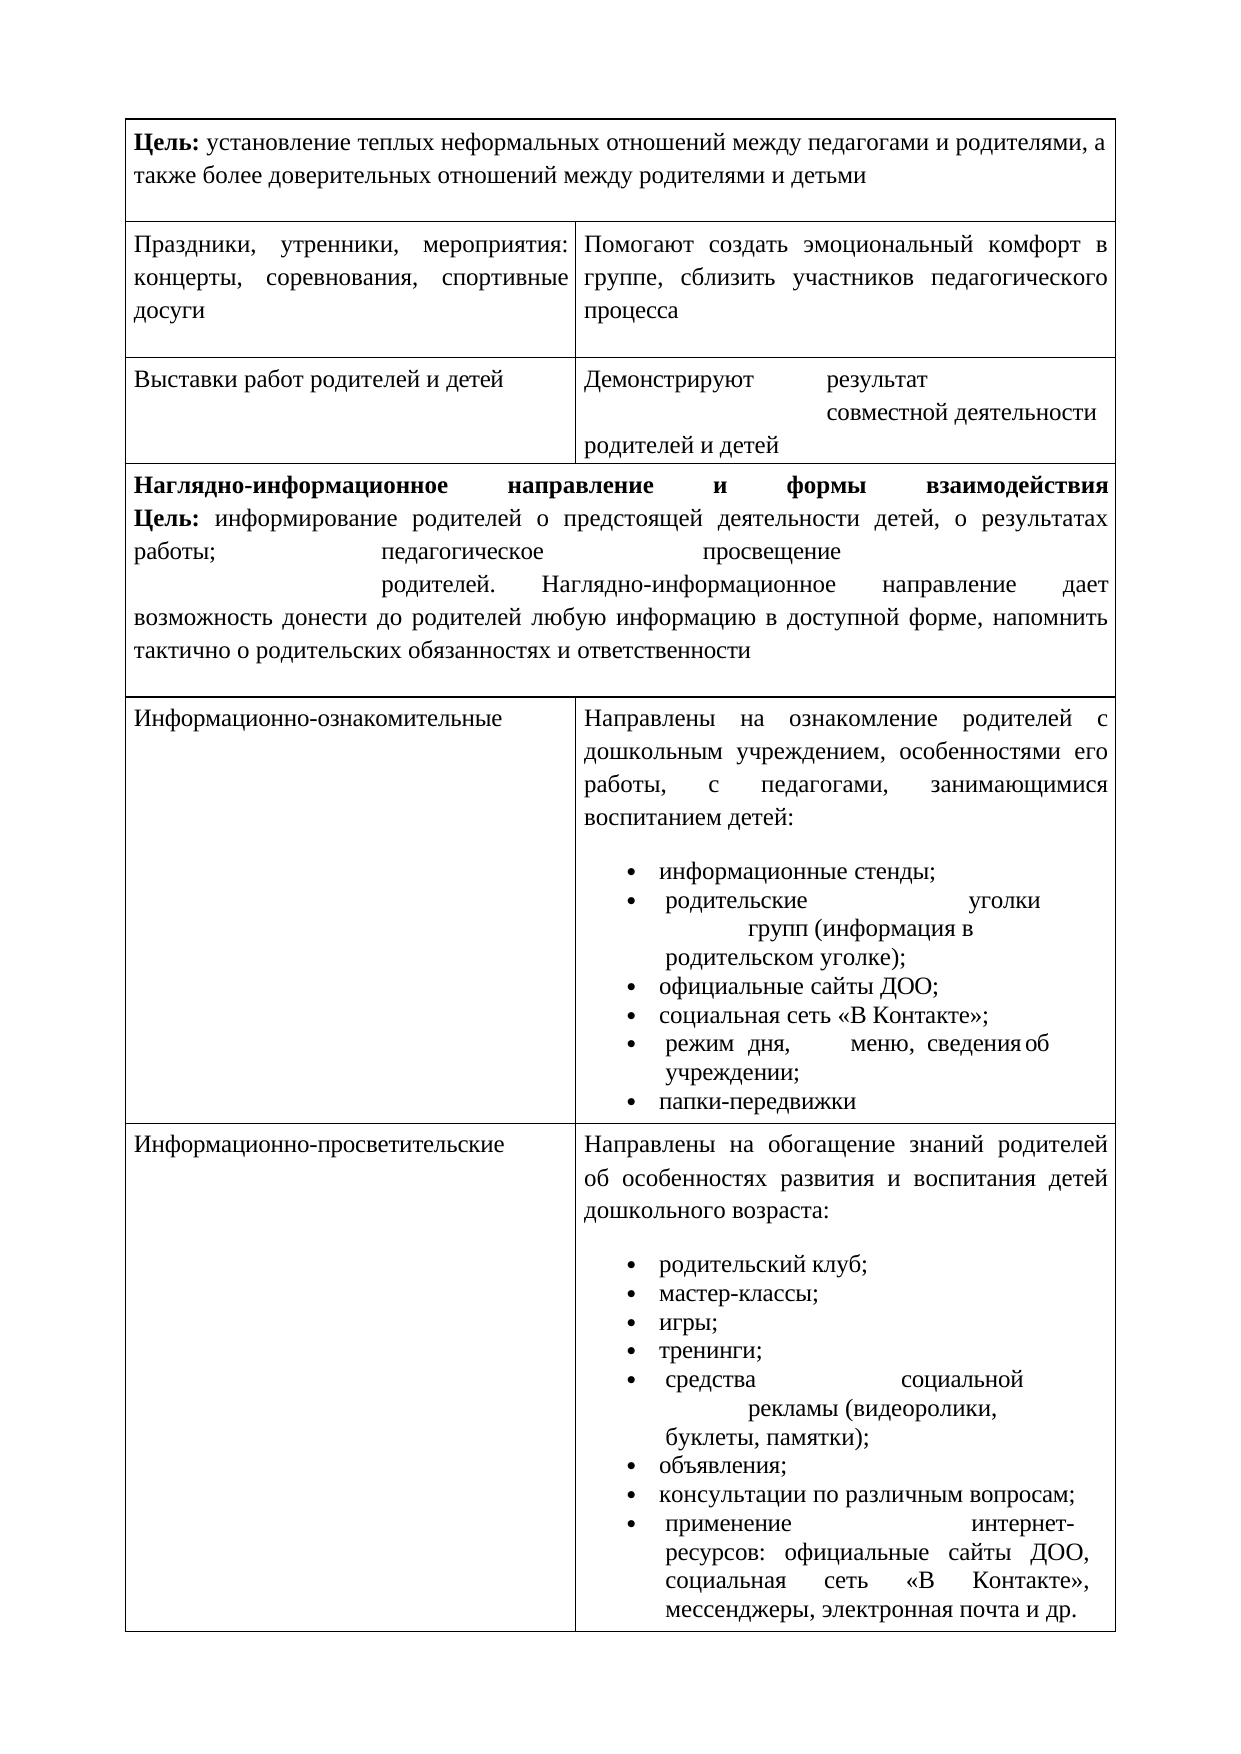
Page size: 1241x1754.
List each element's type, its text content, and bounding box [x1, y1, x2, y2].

table_cell Помогают создать эмоциональный комфорт в группе, сблизить участников педагогического процесса [576, 222, 1115, 356]
table_cell Информационно-просветительские [126, 1124, 575, 1631]
table_cell Направлены на обогащение знаний родителей об особенностях развития и воспитания детей дошкольного возраста: родительский клуб; мастер-классы; игры; тренинги; средства социальной рекламы (видеоролики, буклеты, памятки); объявления; консультации по различным вопросам; применение интернет-ресурсов: официальные сайты ДОО, социальная сеть «В Контакте», мессенджеры, электронная почта и др. [576, 1124, 1115, 1631]
table_cell Демонстрируют результат совместной деятельности родителей и детей [576, 358, 1115, 463]
table_cell Информационно-ознакомительные [126, 698, 575, 1122]
table_cell Цель: установление теплых неформальных отношений между педагогами и родителями, а также более доверительных отношений между родителями и детьми [126, 120, 1115, 221]
table_cell Праздники, утренники, мероприятия: концерты, соревнования, спортивные досуги [126, 222, 575, 356]
table_cell Направлены на ознакомление родителей с дошкольным учреждением, особенностями его работы, с педагогами, занимающимися воспитанием детей: информационные стенды; родительские уголки групп (информация в родительском уголке); официальные сайты ДОО; социальная сеть «В Контакте»; режим дня, меню, сведения об учреждении; папки-передвижки [576, 698, 1115, 1122]
table_cell Выставки работ родителей и детей [126, 358, 575, 463]
table_cell Наглядно-информационное направление и формы взаимодействия Цель: информирование родителей о предстоящей деятельности детей, о результатах работы; педагогическое просвещение родителей. Наглядно-информационное направление дает возможность донести до родителей любую информацию в доступной форме, напомнить тактично о родительских обязанностях и ответственности [126, 464, 1115, 696]
